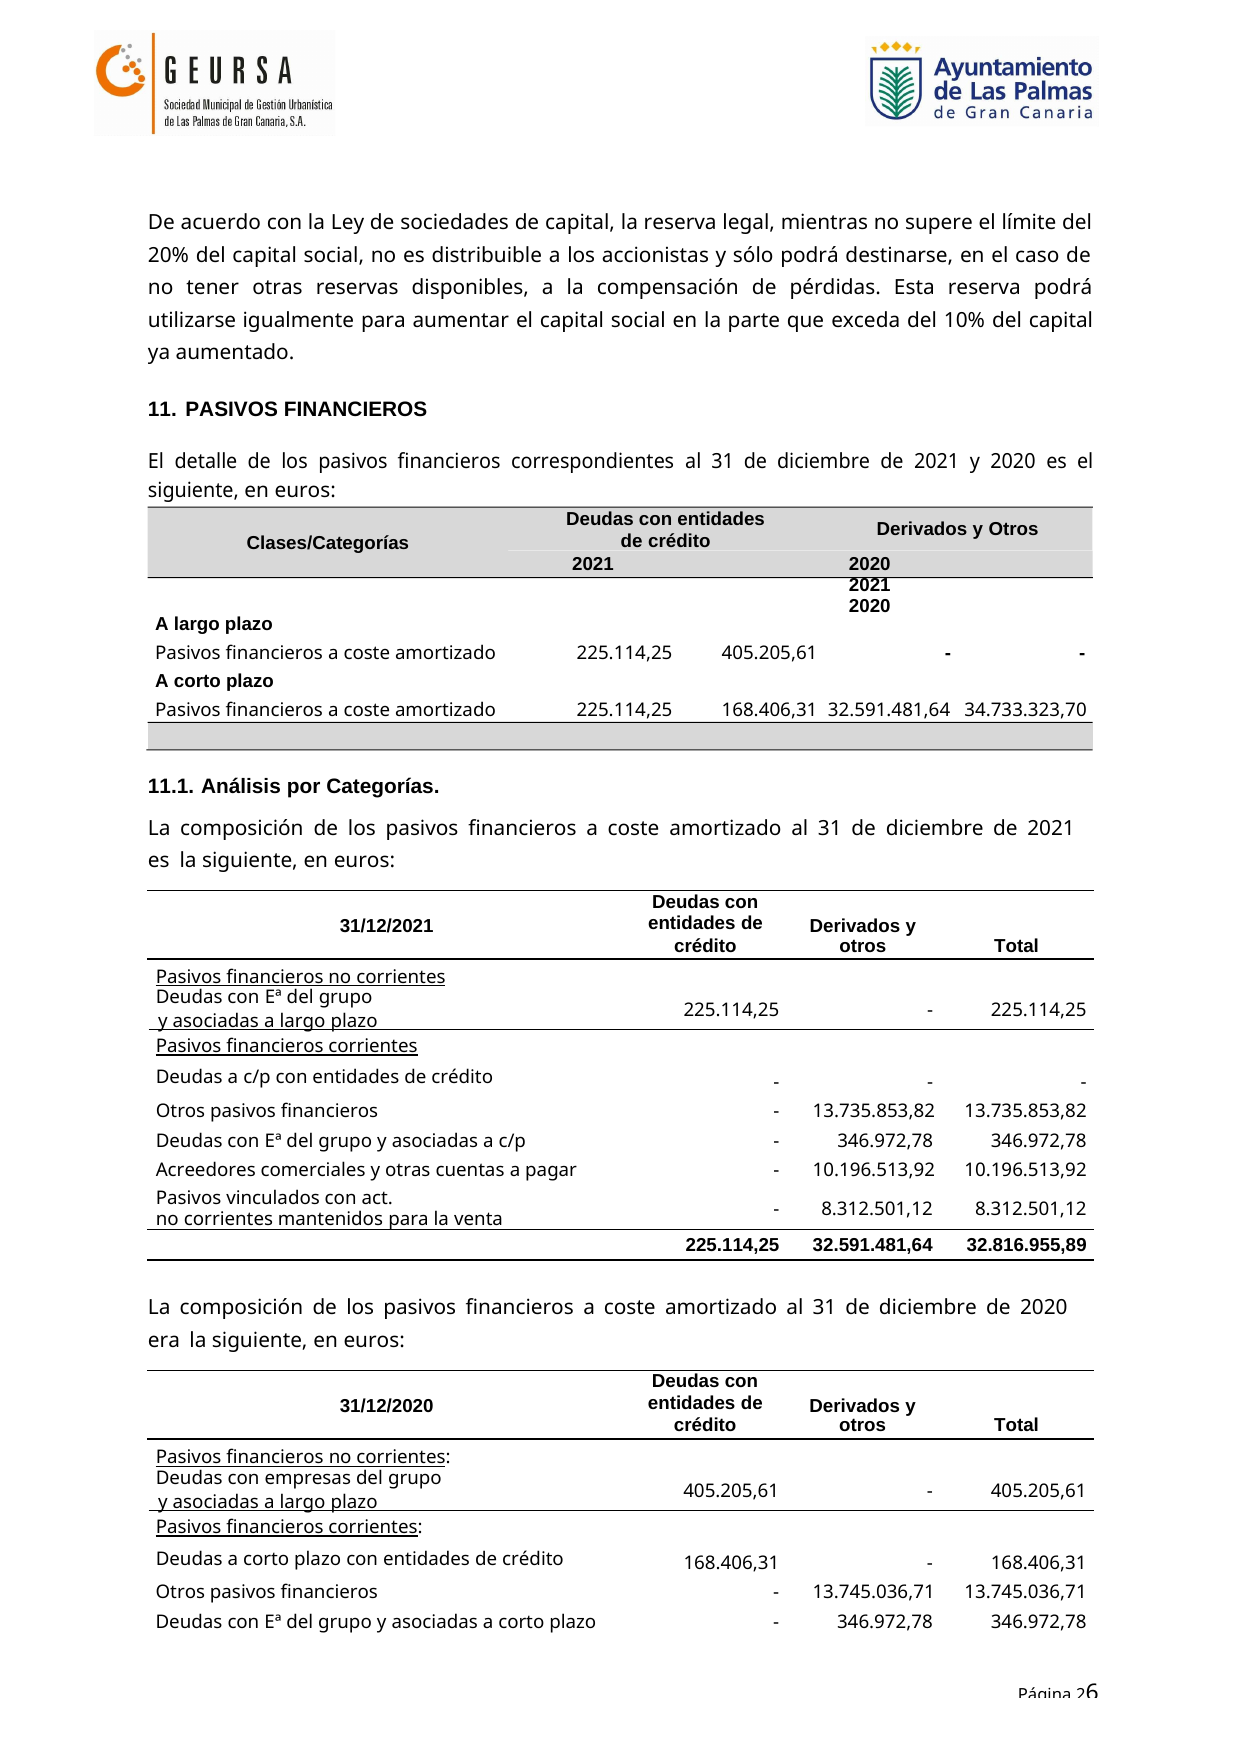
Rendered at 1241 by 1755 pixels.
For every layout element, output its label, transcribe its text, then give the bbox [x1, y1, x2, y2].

table_cell - [794, 1522, 949, 1575]
table_cell - [603, 1041, 794, 1094]
table_cell [949, 1440, 1094, 1471]
text A largo plazo [155, 506, 1105, 634]
table_cell crédito [614, 1416, 794, 1437]
table_cell [614, 1440, 794, 1471]
table_cell - [950, 1041, 1094, 1094]
table_header Deudas con entidades de [603, 891, 794, 937]
table_cell [794, 1440, 949, 1471]
table_cell 13.735.853,82 [794, 1094, 949, 1123]
table_cell Deudas con Eª del grupo y asociadas a c/p [147, 1123, 603, 1152]
table_cell Otros pasivos financieros [147, 1094, 603, 1123]
table_header [949, 1371, 1094, 1416]
table_cell - [614, 1575, 794, 1604]
subtitle 11.1. Análisis por Categorías. [148, 774, 1105, 798]
table_cell [614, 1511, 794, 1522]
text Pasivos financieros a coste amortizado 225.114,25 168.406,31 32.591.481,64 34.733.323,70 [155, 696, 1105, 722]
table_cell 10.196.513,92 [950, 1153, 1094, 1182]
table_cell 8.312.501,12 [950, 1182, 1094, 1229]
table_header 31/12/2020 [147, 1371, 614, 1416]
table_header 31/12/2021 [147, 891, 603, 937]
table_cell - [603, 1182, 794, 1229]
table_cell 346.972,78 [794, 1604, 949, 1634]
table_cell Acreedores comerciales y otras cuentas a pagar [147, 1153, 603, 1182]
table_cell - [794, 1041, 949, 1094]
table_cell - [794, 1030, 949, 1041]
table_cell Pasivos financieros corrientes Deudas a c/p con entidades de crédito [147, 1041, 603, 1094]
table_cell 32.591.481,64 [794, 1230, 949, 1258]
table_cell Total [949, 1416, 1094, 1437]
table_cell [603, 960, 794, 990]
table_cell crédito [603, 937, 794, 958]
table_cell Pasivos financieros corrientes: Deudas a corto plazo con entidades de crédito [147, 1522, 614, 1575]
table_cell 225.114,25 [603, 990, 794, 1029]
table_cell 8.312.501,12 [794, 1182, 949, 1229]
table_cell 168.406,31 [614, 1522, 794, 1575]
table_cell [794, 960, 949, 990]
table_cell - [794, 1471, 949, 1510]
text La composición de los pasivos financieros a coste amortizado al 31 de diciembre de 2020 era la siguiente, en euros: [148, 1292, 1095, 1353]
text Pasivos financieros a coste amortizado 225.114,25 405.205,61 - - A corto plazo [155, 639, 1086, 691]
table_cell 225.114,25 [950, 990, 1094, 1029]
table_cell 13.735.853,82 [950, 1094, 1094, 1123]
table_cell 225.114,25 [603, 1230, 794, 1258]
text El detalle de los pasivos financieros correspondientes al 31 de diciembre de 2021 y 2020 es el siguiente, en euros: [148, 446, 1093, 503]
table_cell 405.205,61 [614, 1471, 794, 1510]
table_cell [147, 1416, 614, 1437]
table_cell - [603, 1153, 794, 1182]
table_cell 13.745.036,71 [794, 1575, 949, 1604]
table_cell [949, 1511, 1094, 1522]
table_cell 13.745.036,71 [949, 1575, 1094, 1604]
text La composición de los pasivos financieros a coste amortizado al 31 de diciembre de 2021 es la siguiente, en euros: [148, 813, 1105, 874]
table_cell - [794, 1511, 949, 1522]
table_cell Total [950, 937, 1094, 958]
table_cell Deudas con Eª del grupo y asociadas a corto plazo [147, 1604, 614, 1634]
table_cell [950, 960, 1094, 990]
table_cell [603, 1030, 794, 1041]
table_header Derivados y [794, 1371, 949, 1416]
table_cell otros [794, 1416, 949, 1437]
list PASIVOS FINANCIEROS [148, 397, 1105, 421]
table_cell 346.972,78 [949, 1604, 1094, 1634]
table_header [950, 891, 1094, 937]
table_cell 405.205,61 [949, 1471, 1094, 1510]
table_cell [147, 937, 603, 958]
table_cell - [603, 1094, 794, 1123]
table_cell Deudas con empresas del grupo y asociadas a largo plazo [147, 1471, 614, 1522]
table_cell Deudas con Eª del grupo y asociadas a largo plazo [147, 990, 603, 1041]
table_cell Pasivos financieros no corrientes [147, 960, 603, 990]
table_cell 346.972,78 [794, 1123, 949, 1152]
table_cell 168.406,31 [949, 1522, 1094, 1575]
table_cell otros [794, 937, 949, 958]
table_cell [950, 1030, 1094, 1041]
table_cell 346.972,78 [950, 1123, 1094, 1152]
table_cell 10.196.513,92 [794, 1153, 949, 1182]
table_cell - [603, 1123, 794, 1152]
table_cell 32.816.955,89 [950, 1230, 1094, 1258]
table_cell - [614, 1604, 794, 1634]
table_cell Pasivos financieros no corrientes: [147, 1440, 614, 1471]
table_cell Pasivos vinculados con act. no corrientes mantenidos para la venta [147, 1182, 603, 1229]
text De acuerdo con la Ley de sociedades de capital, la reserva legal, mientras no supere el límite del 20% del capital social, no es distribuible a los accionistas y sólo podrá destinarse, en el caso de no tener otras reservas disponibles, a la compensación de pérdidas. Esta reserva podrá utilizarse igualmente para aumentar el capital social en la parte que exceda del 10% del capital ya aumentado. [148, 207, 1093, 366]
table_cell - [794, 990, 949, 1029]
table_cell [147, 1230, 603, 1258]
table_cell Otros pasivos financieros [147, 1575, 614, 1604]
table_header Derivados y [794, 891, 949, 937]
table_header Deudas con entidades de [614, 1371, 794, 1416]
